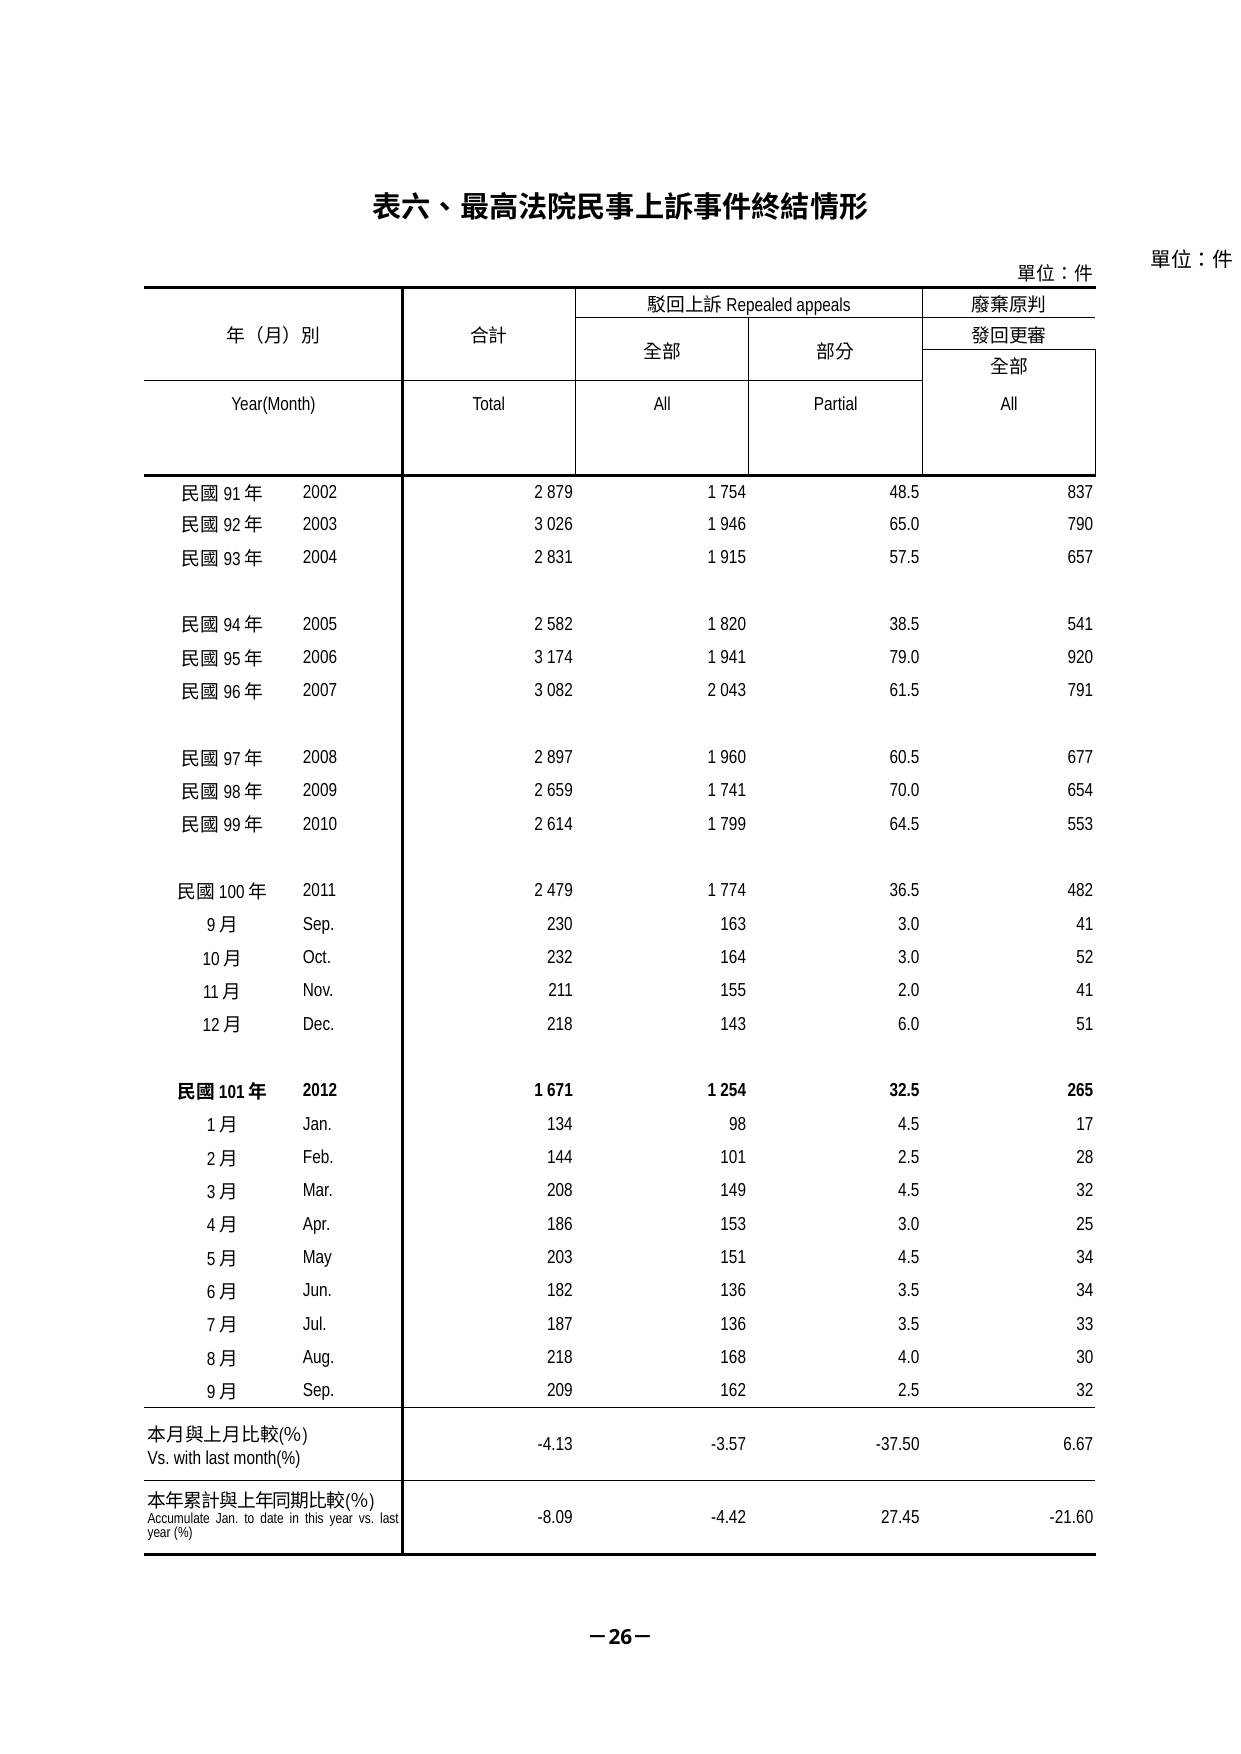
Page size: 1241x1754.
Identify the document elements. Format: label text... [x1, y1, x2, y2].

text [1150, 268, 1240, 275]
table_cell 61.5 [749, 674, 922, 707]
table_cell 209 [404, 1374, 575, 1407]
table_cell 3月 [144, 1174, 300, 1207]
table_header 合計 [404, 289, 575, 380]
table_cell 民國 95年 [144, 640, 300, 673]
text 表六、最高法院民事上訴事件終結情形 [148, 183, 1092, 225]
table_cell Feb. [300, 1140, 401, 1173]
table_cell 34 [922, 1274, 1096, 1307]
table_cell Jun. [300, 1274, 401, 1307]
table_cell Nov. [300, 974, 401, 1007]
table_cell [300, 574, 401, 607]
table_cell [922, 574, 1096, 607]
table_cell 1 774 [575, 874, 749, 907]
table_cell [404, 840, 575, 873]
table_cell Partial [749, 381, 922, 473]
table_cell 2002 [300, 477, 401, 507]
table_cell 2 659 [404, 774, 575, 807]
table_cell 101 [575, 1140, 749, 1173]
table_cell 65.0 [749, 507, 922, 540]
table_header 廢棄原判 [923, 289, 1096, 317]
table_cell 34 [922, 1240, 1096, 1273]
table_cell 2月 [144, 1140, 300, 1173]
table_cell Dec. [300, 1007, 401, 1040]
table_cell 12月 [144, 1007, 300, 1040]
table_cell 2008 [300, 740, 401, 773]
table_cell [749, 574, 922, 607]
table_cell 4.5 [749, 1240, 922, 1273]
table_cell [922, 840, 1096, 873]
table_cell 2 879 [404, 477, 575, 507]
table_cell 8月 [144, 1340, 300, 1373]
table_cell 2006 [300, 640, 401, 673]
table_cell 3 174 [404, 640, 575, 673]
table_cell 2.0 [749, 974, 922, 1007]
table_cell 203 [404, 1240, 575, 1273]
table_cell 民國 97年 [144, 740, 300, 773]
table_cell 7月 [144, 1307, 300, 1340]
table_cell 920 [922, 640, 1096, 673]
table_cell 218 [404, 1007, 575, 1040]
table_cell Year(Month) [144, 381, 401, 473]
table_cell 654 [922, 774, 1096, 807]
text 單位：件 [148, 259, 1092, 286]
table_cell 2 897 [404, 740, 575, 773]
table_cell 民國 98年 [144, 774, 300, 807]
table_cell Oct. [300, 940, 401, 973]
table_cell 2 614 [404, 807, 575, 840]
table_cell [300, 840, 401, 873]
table_cell 民國 94年 [144, 607, 300, 640]
table_cell 4月 [144, 1207, 300, 1240]
table_cell [749, 707, 922, 740]
table_cell Sep. [300, 1374, 401, 1407]
table_cell 28 [922, 1140, 1096, 1173]
table_cell 1 754 [575, 477, 749, 507]
table_cell 民國 96年 [144, 674, 300, 707]
table_cell 1 820 [575, 607, 749, 640]
table_cell 657 [922, 540, 1096, 573]
table_cell 677 [922, 740, 1096, 773]
table_cell 136 [575, 1307, 749, 1340]
table_cell 發回更審 [923, 317, 1096, 348]
table_cell [144, 1040, 300, 1073]
table_cell 11月 [144, 974, 300, 1007]
table_cell 2.5 [749, 1140, 922, 1173]
table_cell [575, 840, 749, 873]
table_cell 1 960 [575, 740, 749, 773]
table_cell -4.42 [575, 1481, 749, 1553]
table_cell 民國100年 [144, 874, 300, 907]
table_cell 1 741 [575, 774, 749, 807]
table_cell 本年累計與上年同期比較(％) Accumulate Jan. to date in this year vs. last year (%) [144, 1481, 401, 1553]
table_cell [922, 707, 1096, 740]
table_cell 2009 [300, 774, 401, 807]
table_cell [404, 574, 575, 607]
table_cell 163 [575, 907, 749, 940]
table_cell 2 479 [404, 874, 575, 907]
table_cell 2 831 [404, 540, 575, 573]
table_cell Apr. [300, 1207, 401, 1240]
table_cell 155 [575, 974, 749, 1007]
table_cell 2007 [300, 674, 401, 707]
table_cell 151 [575, 1240, 749, 1273]
table_cell All [576, 381, 748, 473]
table_cell 2.5 [749, 1374, 922, 1407]
table_cell 2012 [300, 1074, 401, 1107]
table_cell [300, 707, 401, 740]
table_cell 51 [922, 1007, 1096, 1040]
table_cell 541 [922, 607, 1096, 640]
table_cell [144, 840, 300, 873]
table_cell -37.50 [749, 1408, 922, 1480]
table_cell 553 [922, 807, 1096, 840]
table_cell 民國101年 [144, 1074, 300, 1107]
table_cell 1 671 [404, 1074, 575, 1107]
table_cell 5月 [144, 1240, 300, 1273]
table_cell 32.5 [749, 1074, 922, 1107]
table_cell [575, 574, 749, 607]
table_cell 6.0 [749, 1007, 922, 1040]
table_cell 186 [404, 1207, 575, 1240]
table_cell 2 582 [404, 607, 575, 640]
table_cell 33 [922, 1307, 1096, 1340]
table_cell Jan. [300, 1107, 401, 1140]
table_cell -4.13 [404, 1408, 575, 1480]
text [1150, 235, 1240, 243]
table_cell 3.0 [749, 907, 922, 940]
table_cell 2003 [300, 507, 401, 540]
table_cell 211 [404, 974, 575, 1007]
table_cell May [300, 1240, 401, 1273]
table_cell 2004 [300, 540, 401, 573]
table_cell 48.5 [749, 477, 922, 507]
table_cell 2005 [300, 607, 401, 640]
table_cell 3 082 [404, 674, 575, 707]
table_cell 168 [575, 1340, 749, 1373]
table_cell 2 043 [575, 674, 749, 707]
table_cell 6.67 [922, 1407, 1096, 1480]
table_cell 3.0 [749, 1207, 922, 1240]
table_cell 149 [575, 1174, 749, 1207]
table_cell 3 026 [404, 507, 575, 540]
table_cell 民國 99年 [144, 807, 300, 840]
table_header 駁回上訴Repealed appeals [576, 289, 922, 317]
table_cell 本月與上月比較(％) Vs. with last month(%) [144, 1408, 401, 1480]
table_cell 182 [404, 1274, 575, 1307]
table_cell 32 [922, 1374, 1096, 1407]
table_cell 136 [575, 1274, 749, 1307]
table_cell 32 [922, 1174, 1096, 1207]
table_cell 36.5 [749, 874, 922, 907]
table_cell 791 [922, 674, 1096, 707]
table_cell [404, 707, 575, 740]
table_cell 部分 [749, 318, 922, 380]
table_cell -8.09 [404, 1481, 575, 1553]
table_cell 10月 [144, 940, 300, 973]
table_cell 144 [404, 1140, 575, 1173]
table_cell 民國 92年 [144, 507, 300, 540]
table_cell [144, 707, 300, 740]
table_cell 3.5 [749, 1274, 922, 1307]
table_cell 9月 [144, 1374, 300, 1407]
table_cell 837 [922, 477, 1096, 507]
table_cell 70.0 [749, 774, 922, 807]
table_cell 4.5 [749, 1107, 922, 1140]
table_cell 民國 91年 [144, 477, 300, 507]
table_cell 482 [922, 874, 1096, 907]
table_cell 143 [575, 1007, 749, 1040]
table_cell 全部 [576, 318, 748, 380]
table_cell [575, 1040, 749, 1073]
table_cell 1 799 [575, 807, 749, 840]
table_cell 208 [404, 1174, 575, 1207]
table_cell 790 [922, 507, 1096, 540]
table_cell 6月 [144, 1274, 300, 1307]
table_header 年（月）別 [144, 289, 401, 380]
table_cell [922, 1040, 1096, 1073]
table_cell 4.5 [749, 1174, 922, 1207]
table_cell 25 [922, 1207, 1096, 1240]
table_cell 4.0 [749, 1340, 922, 1373]
table_cell 1 915 [575, 540, 749, 573]
table_cell 134 [404, 1107, 575, 1140]
table_cell 17 [922, 1107, 1096, 1140]
text 單位：件 [1150, 243, 1240, 268]
table_cell 1 254 [575, 1074, 749, 1107]
table_cell 98 [575, 1107, 749, 1140]
table_cell 187 [404, 1307, 575, 1340]
table_cell 41 [922, 907, 1096, 940]
table_cell [404, 1040, 575, 1073]
table_cell 民國 93年 [144, 540, 300, 573]
table_cell 1 946 [575, 507, 749, 540]
table_cell 9月 [144, 907, 300, 940]
table_cell 52 [922, 940, 1096, 973]
table_cell 3.0 [749, 940, 922, 973]
table_cell [575, 707, 749, 740]
table_cell Aug. [300, 1340, 401, 1373]
table_cell 57.5 [749, 540, 922, 573]
table_cell Mar. [300, 1174, 401, 1207]
table_cell 153 [575, 1207, 749, 1240]
table_cell 232 [404, 940, 575, 973]
table_cell Jul. [300, 1307, 401, 1340]
table_cell [144, 574, 300, 607]
table_cell 3.5 [749, 1307, 922, 1340]
table_cell [749, 840, 922, 873]
table_cell 全部 [923, 350, 1095, 380]
table_cell 2011 [300, 874, 401, 907]
table_cell 162 [575, 1374, 749, 1407]
table_cell 38.5 [749, 607, 922, 640]
table_cell 1 941 [575, 640, 749, 673]
table_cell 1月 [144, 1107, 300, 1140]
table_cell -21.60 [922, 1480, 1096, 1553]
table_cell -3.57 [575, 1408, 749, 1480]
table_cell 2010 [300, 807, 401, 840]
table_cell All [923, 380, 1095, 473]
table_cell [749, 1040, 922, 1073]
table_cell [300, 1040, 401, 1073]
table_cell 164 [575, 940, 749, 973]
table_cell 41 [922, 974, 1096, 1007]
table_cell Total [404, 381, 575, 473]
table_cell 230 [404, 907, 575, 940]
table_cell Sep. [300, 907, 401, 940]
table_cell 79.0 [749, 640, 922, 673]
table_cell 265 [922, 1074, 1096, 1107]
table_cell 30 [922, 1340, 1096, 1373]
table_cell 27.45 [749, 1481, 922, 1553]
table_cell 60.5 [749, 740, 922, 773]
table_cell 64.5 [749, 807, 922, 840]
table_cell 218 [404, 1340, 575, 1373]
